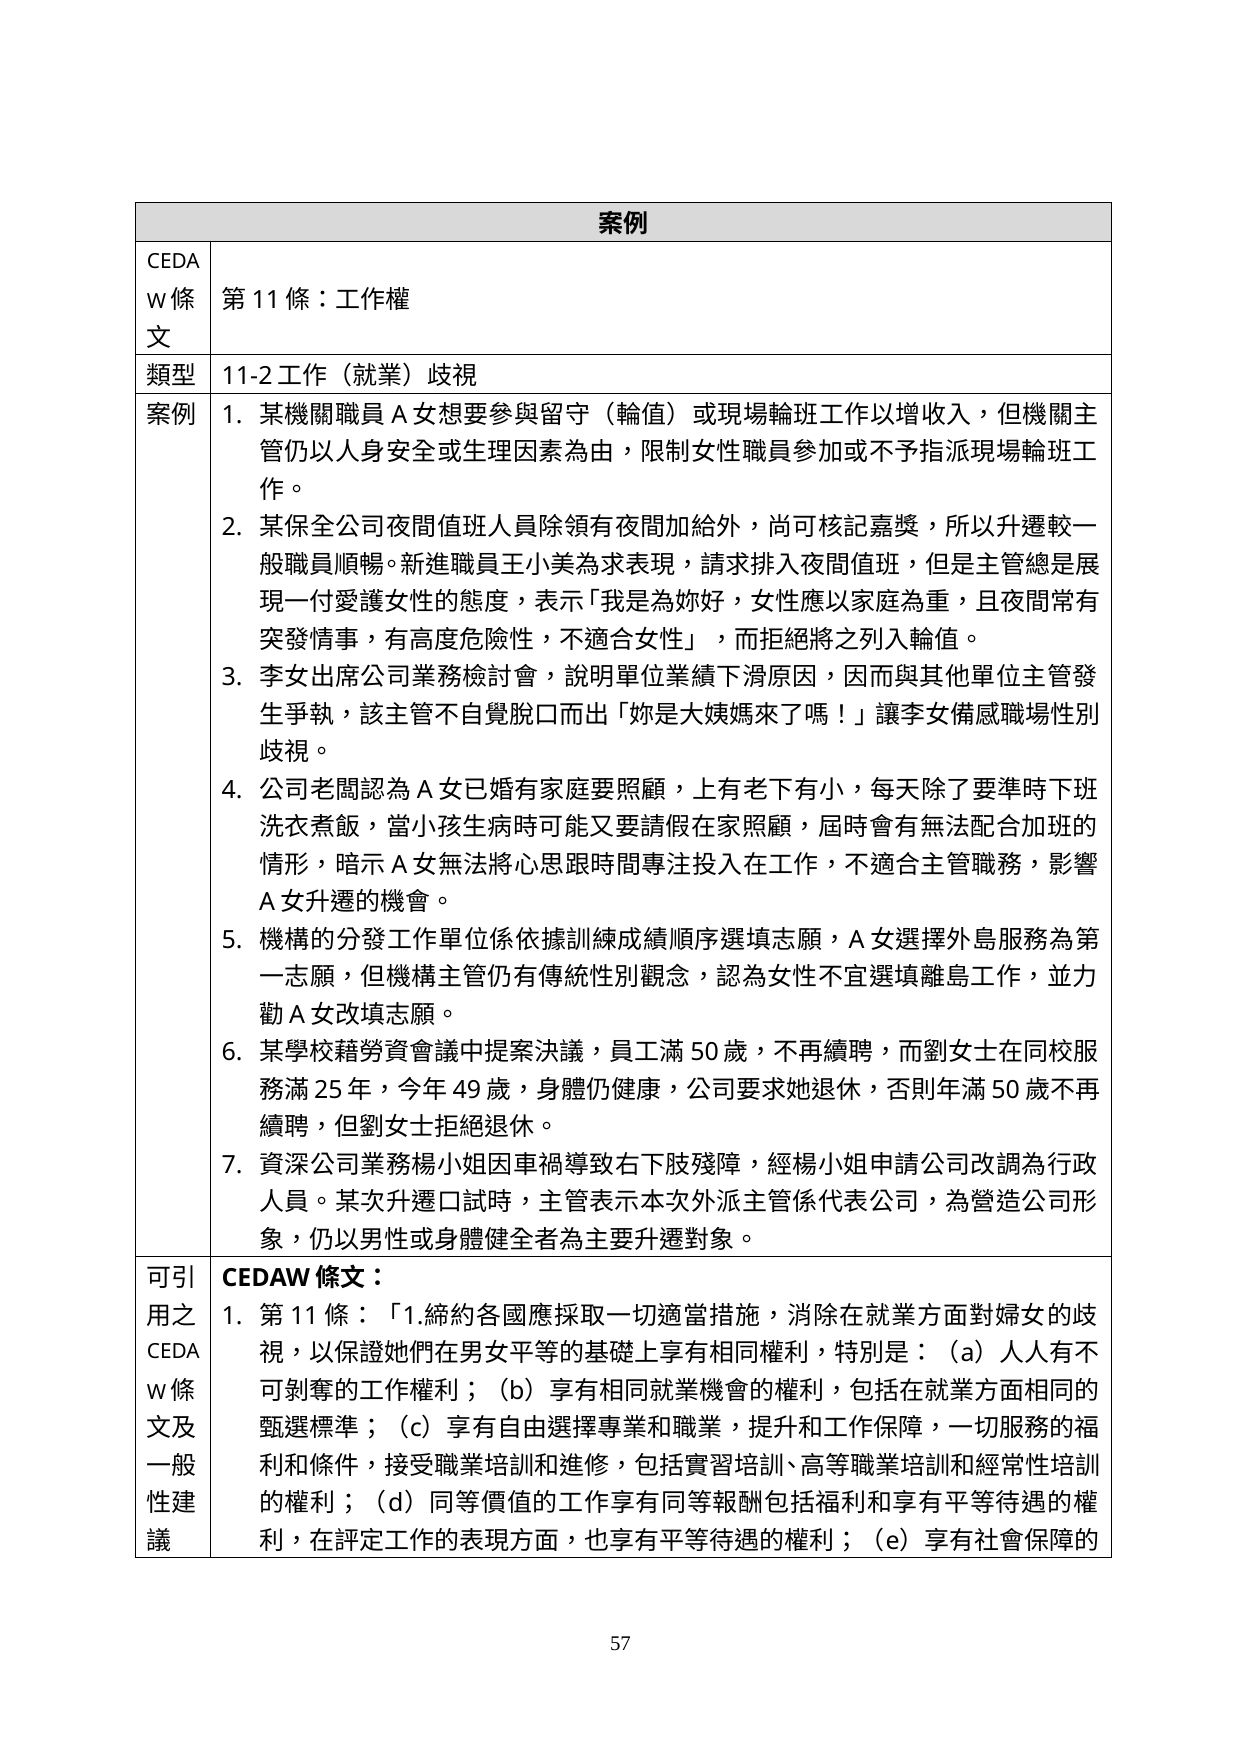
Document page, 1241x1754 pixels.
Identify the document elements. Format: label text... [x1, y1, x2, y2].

table_cell 案例 [136, 394, 210, 1256]
table_cell 可引用之CEDAW條文及一般性建議 [136, 1257, 210, 1557]
table_cell 11-2工作（就業）歧視 [211, 355, 1111, 393]
table_cell 第11條：工作權 [211, 242, 1111, 354]
table_cell CEDAW條文： 第11條：「1.締約各國應採取一切適當措施，消除在就業方面對婦女的歧視，以保證她們在男女平等的基礎上享有相同權利，特別是：（a）人人有不可剝奪的工作權利；（b）享有相同就業機會的權利，包括在就業方面相同的甄選標準；（c）享有自由選擇專業和職業，提升和工作保障，一切服務的福利和條件，接受職業培訓和進修，包括實習培訓、高等職業培訓和經常性培訓的權利；（d）同等價值的工作享有同等報酬包括福利和享有平等待遇的權利，在評定工作的表現方面，也享有平等待遇的權利；（e）享有社會保障的 [211, 1257, 1111, 1557]
table_cell 類型 [136, 355, 210, 393]
table_cell CEDAW條文 [136, 242, 210, 354]
table_cell 某機關職員A女想要參與留守（輪值）或現場輪班工作以增收入，但機關主管仍以人身安全或生理因素為由，限制女性職員參加或不予指派現場輪班工作。 某保全公司夜間值班人員除領有夜間加給外，尚可核記嘉獎，所以升遷較一般職員順暢。新進職員王小美為求表現，請求排入夜間值班，但是主管總是展現一付愛護女性的態度，表示「我是為妳好，女性應以家庭為重，且夜間常有突發情事，有高度危險性，不適合女性」，而拒絕將之列入輪值。 李女出席公司業務檢討會，說明單位業績下滑原因，因而與其他單位主管發生爭執，該主管不自覺脫口而出「妳是大姨媽來了嗎！」讓李女備感職場性別歧視。 公司老闆認為A女已婚有家庭要照顧，上有老下有小，每天除了要準時下班洗衣煮飯，當小孩生病時可能又要請假在家照顧，屆時會有無法配合加班的情形，暗示A女無法將心思跟時間專注投入在工作，不適合主管職務，影響A女升遷的機會。 機構的分發工作單位係依據訓練成績順序選填志願，A女選擇外島服務為第一志願，但機構主管仍有傳統性別觀念，認為女性不宜選填離島工作，並力勸A女改填志願。 某學校藉勞資會議中提案決議，員工滿50歲，不再續聘，而劉女士在同校服務滿25年，今年49歲，身體仍健康，公司要求她退休，否則年滿50歲不再續聘，但劉女士拒絕退休。 資深公司業務楊小姐因車禍導致右下肢殘障，經楊小姐申請公司改調為行政人員。某次升遷口試時，主管表示本次外派主管係代表公司，為營造公司形象，仍以男性或身體健全者為主要升遷對象。 [211, 394, 1111, 1256]
table_header 案例 [136, 203, 1111, 241]
